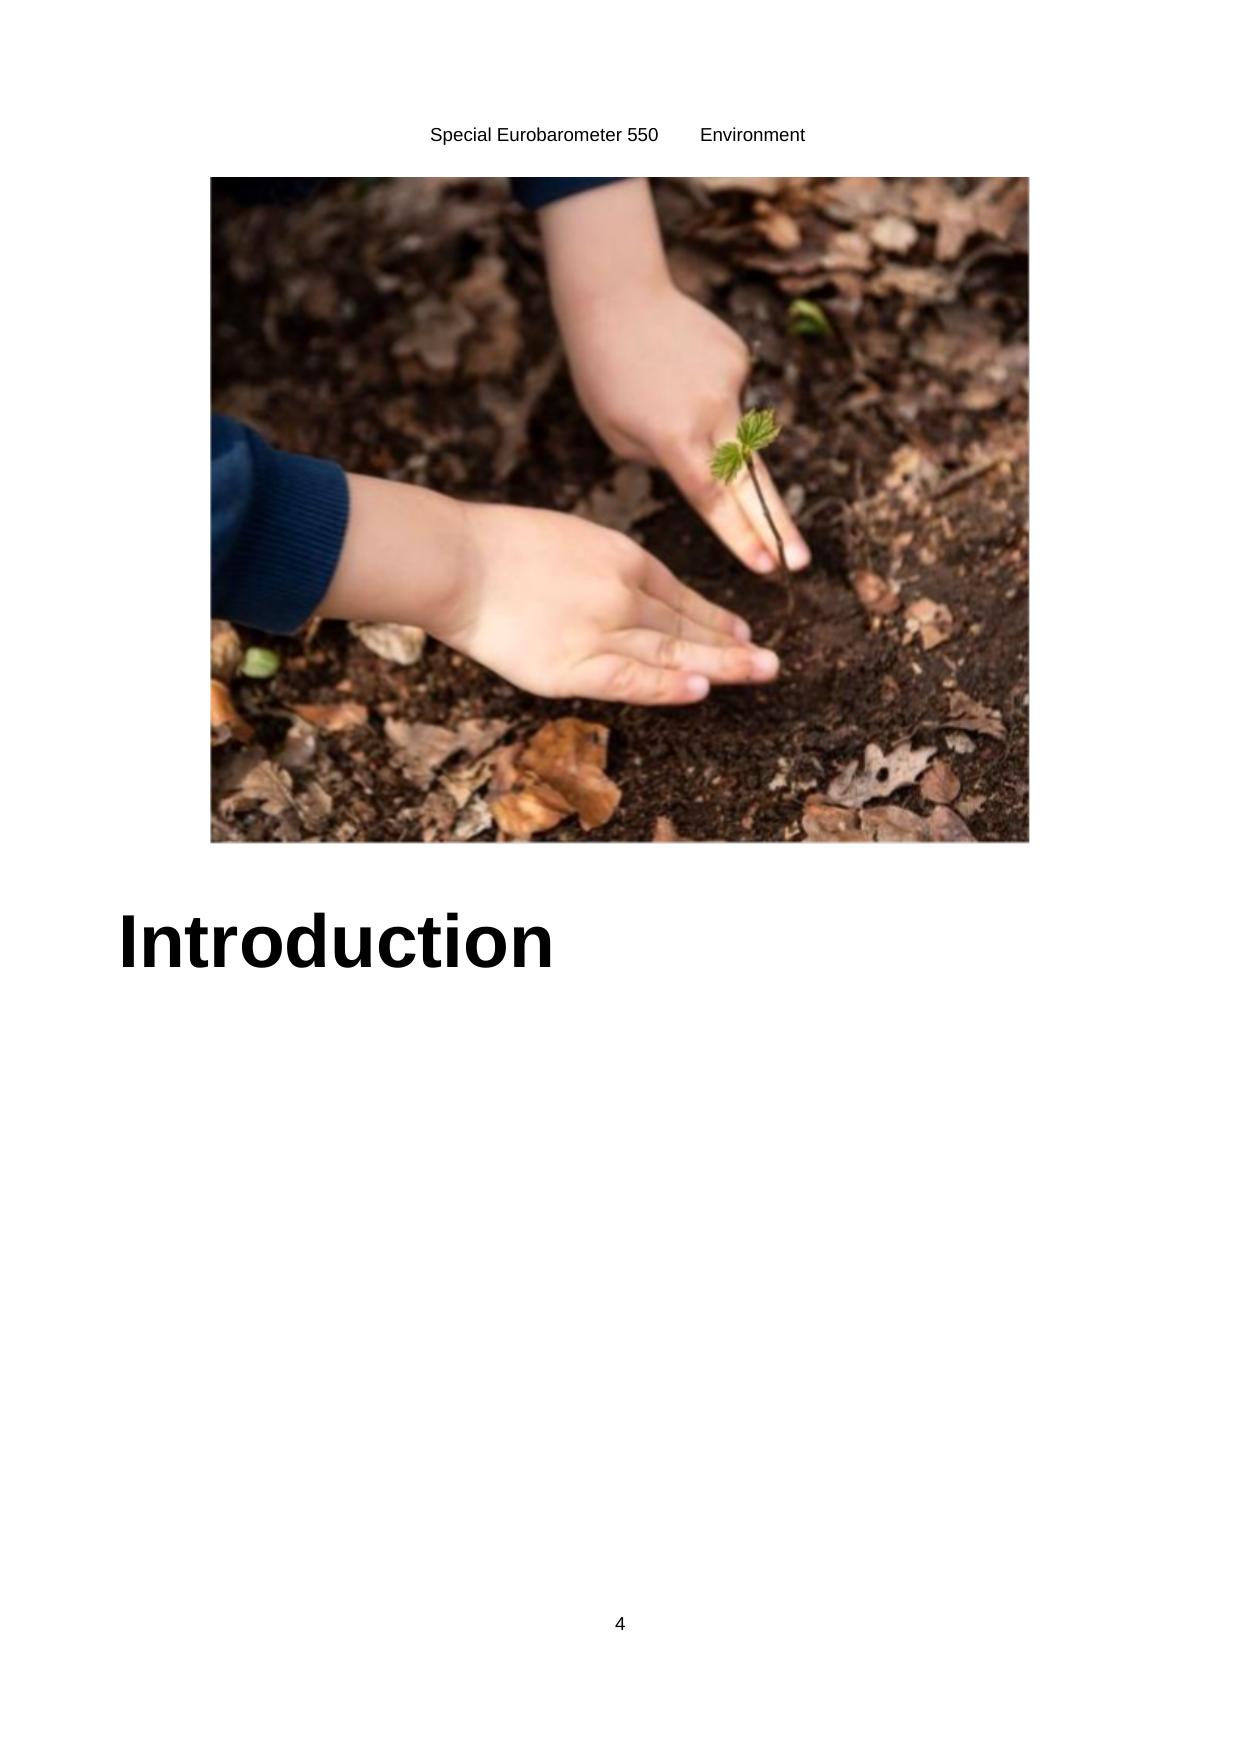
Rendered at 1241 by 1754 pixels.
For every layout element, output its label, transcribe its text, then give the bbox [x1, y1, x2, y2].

subtitle Introduction [118, 897, 1122, 983]
picture [210, 177, 1031, 845]
